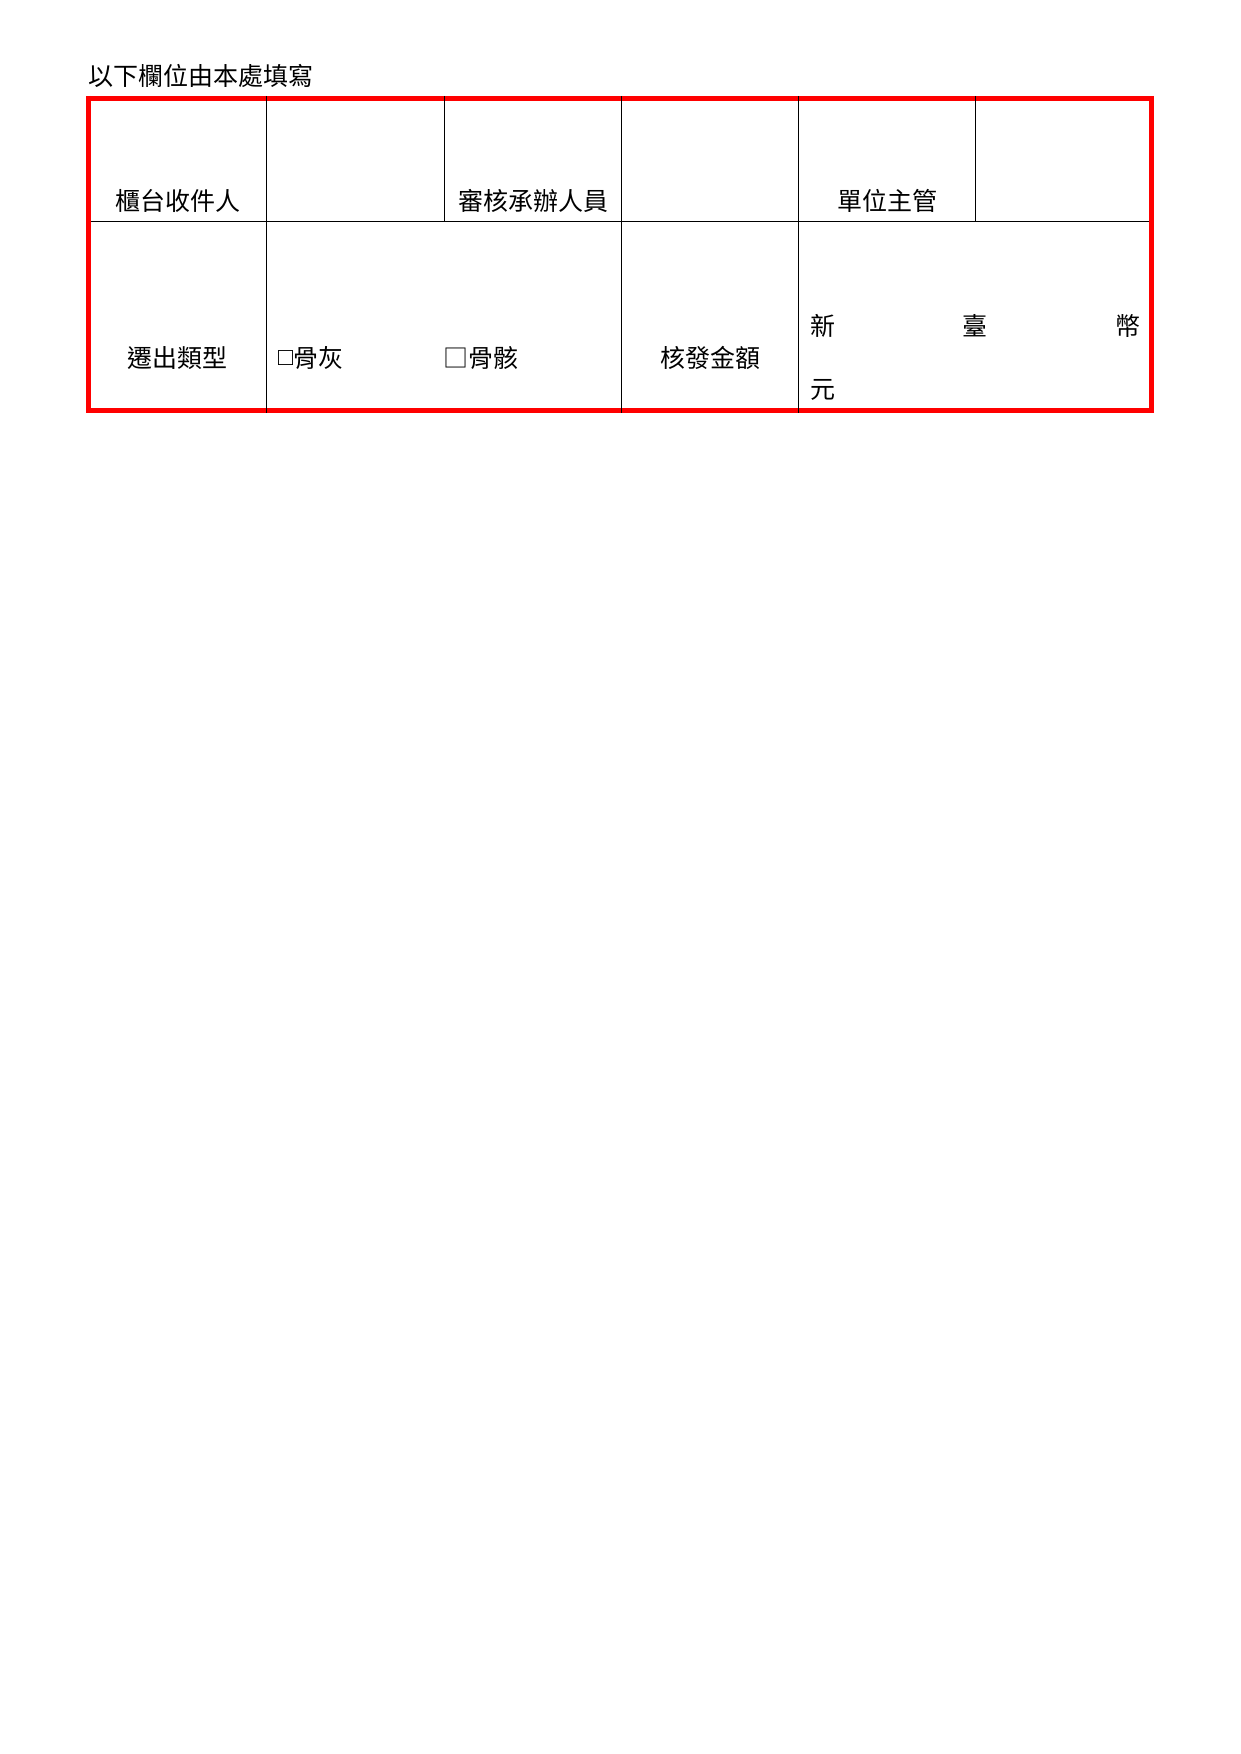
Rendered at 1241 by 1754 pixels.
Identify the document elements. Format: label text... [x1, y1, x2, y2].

text 以下欄位由本處填寫 [89, 33, 1152, 96]
table_header 單位主管 [799, 101, 975, 221]
table_cell □骨灰 □骨骸 [267, 222, 621, 408]
table_header [976, 101, 1149, 221]
table_cell 核發金額 [622, 222, 798, 408]
table_cell 新臺幣 元 [799, 222, 1149, 408]
table_header [267, 101, 444, 221]
table_header 審核承辦人員 [445, 101, 621, 221]
table_header [622, 101, 798, 221]
table_header 櫃台收件人 [91, 101, 266, 221]
table_cell 遷出類型 [91, 222, 266, 408]
